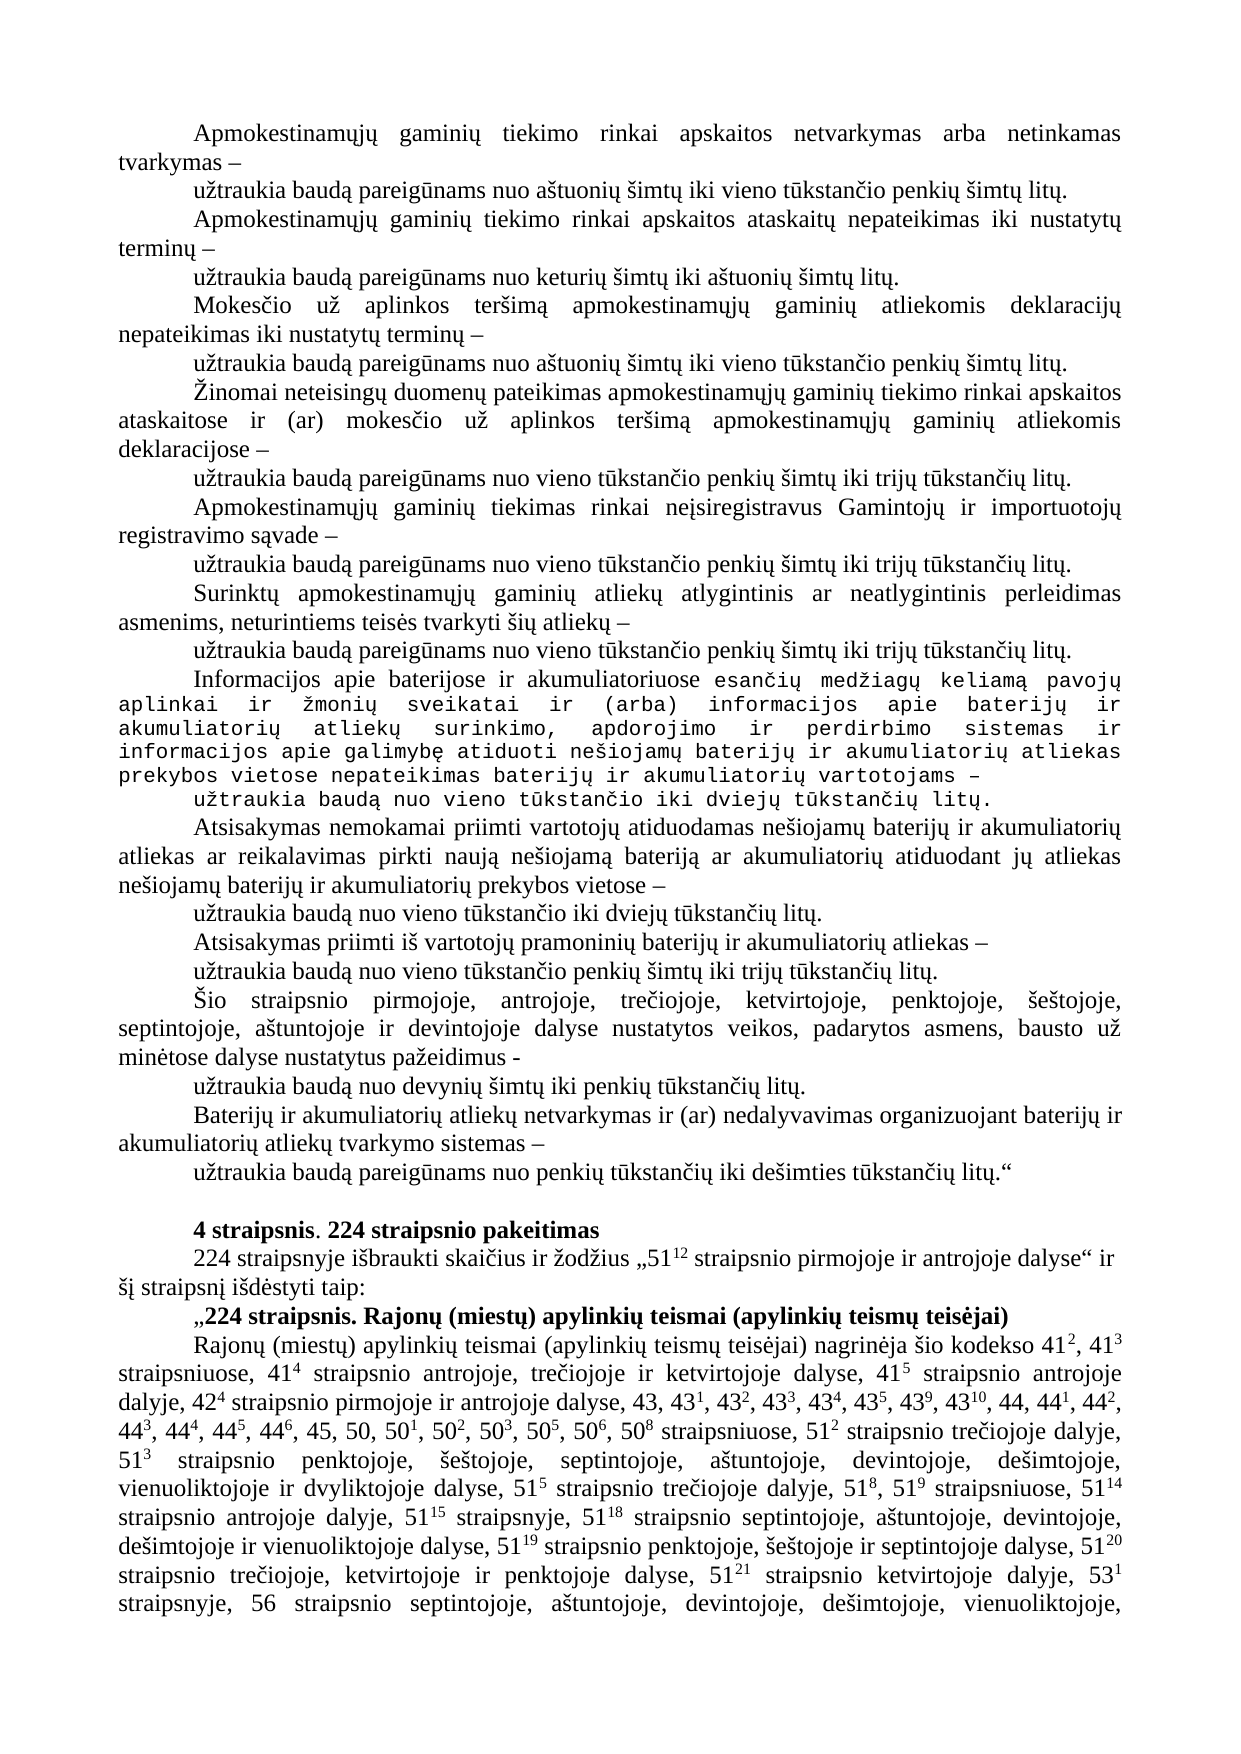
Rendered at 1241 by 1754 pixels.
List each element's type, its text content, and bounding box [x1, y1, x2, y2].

text Apmokestinamųjų gaminių tiekimo rinkai apskaitos ataskaitų nepateikimas iki nustatytų terminų – [118, 204, 1122, 262]
text užtraukia baudą pareigūnams nuo aštuonių šimtų iki vieno tūkstančio penkių šimtų litų. [118, 348, 1122, 377]
text Žinomai neteisingų duomenų pateikimas apmokestinamųjų gaminių tiekimo rinkai apskaitos ataskaitose ir (ar) mokesčio už aplinkos teršimą apmokestinamųjų gaminių atliekomis deklaracijose – [118, 377, 1122, 463]
text užtraukia baudą nuo devynių šimtų iki penkių tūkstančių litų. [118, 1071, 1122, 1100]
text užtraukia baudą nuo vieno tūkstančio iki dviejų tūkstančių litų. [118, 898, 1122, 927]
text užtraukia baudą pareigūnams nuo aštuonių šimtų iki vieno tūkstančio penkių šimtų litų. [118, 176, 1122, 204]
text Informacijos apie baterijose ir akumuliatoriuose esančių medžiagų keliamą pavojų aplinkai ir žmonių sveikatai ir (arba) informacijos apie baterijų ir akumuliatorių atliekų surinkimo, apdorojimo ir perdirbimo sistemas ir informacijos apie galimybę atiduoti nešiojamų baterijų ir akumuliatorių atliekas prekybos vietose nepateikimas baterijų ir akumuliatorių vartotojams – [118, 664, 1122, 788]
text užtraukia baudą pareigūnams nuo vieno tūkstančio penkių šimtų iki trijų tūkstančių litų. [118, 549, 1122, 578]
text Atsisakymas priimti iš vartotojų pramoninių baterijų ir akumuliatorių atliekas – [118, 927, 1122, 956]
text Baterijų ir akumuliatorių atliekų netvarkymas ir (ar) nedalyvavimas organizuojant baterijų ir akumuliatorių atliekų tvarkymo sistemas – [118, 1100, 1122, 1157]
text 224 straipsnyje išbraukti skaičius ir žodžius „5112 straipsnio pirmojoje ir antrojoje dalyse“ ir šį straipsnį išdėstyti taip: [118, 1243, 1122, 1301]
text Šio straipsnio pirmojoje, antrojoje, trečiojoje, ketvirtojoje, penktojoje, šeštojoje, septintojoje, aštuntojoje ir devintojoje dalyse nustatytos veikos, padarytos asmens, bausto už minėtose dalyse nustatytus pažeidimus - [118, 985, 1122, 1071]
text Rajonų (miestų) apylinkių teismai (apylinkių teismų teisėjai) nagrinėja šio kodekso 412, 413 straipsniuose, 414 straipsnio antrojoje, trečiojoje ir ketvirtojoje dalyse, 415 straipsnio antrojoje dalyje, 424 straipsnio pirmojoje ir antrojoje dalyse, 43, 431, 432, 433, 434, 435, 439, 4310, 44, 441, 442, 443, 444, 445, 446, 45, 50, 501, 502, 503, 505, 506, 508 straipsniuose, 512 straipsnio trečiojoje dalyje, 513 straipsnio penktojoje, šeštojoje, septintojoje, aštuntojoje, devintojoje, dešimtojoje, vienuoliktojoje ir dvyliktojoje dalyse, 515 straipsnio trečiojoje dalyje, 518, 519 straipsniuose, 5114 straipsnio antrojoje dalyje, 5115 straipsnyje, 5118 straipsnio septintojoje, aštuntojoje, devintojoje, dešimtojoje ir vienuoliktojoje dalyse, 5119 straipsnio penktojoje, šeštojoje ir septintojoje dalyse, 5120 straipsnio trečiojoje, ketvirtojoje ir penktojoje dalyse, 5121 straipsnio ketvirtojoje dalyje, 531 straipsnyje, 56 straipsnio septintojoje, aštuntojoje, devintojoje, dešimtojoje, vienuoliktojoje, [118, 1330, 1122, 1617]
text Atsisakymas nemokamai priimti vartotojų atiduodamas nešiojamų baterijų ir akumuliatorių atliekas ar reikalavimas pirkti naują nešiojamą bateriją ar akumuliatorių atiduodant jų atliekas nešiojamų baterijų ir akumuliatorių prekybos vietose – [118, 812, 1122, 898]
text užtraukia baudą pareigūnams nuo vieno tūkstančio penkių šimtų iki trijų tūkstančių litų. [118, 463, 1122, 492]
text užtraukia baudą nuo vieno tūkstančio penkių šimtų iki trijų tūkstančių litų. [118, 956, 1122, 985]
text Apmokestinamųjų gaminių tiekimas rinkai neįsiregistravus Gamintojų ir importuotojų registravimo sąvade – [118, 492, 1122, 549]
text 4 straipsnis. 224 straipsnio pakeitimas [118, 1215, 1122, 1243]
text „224 straipsnis. Rajonų (miestų) apylinkių teismai (apylinkių teismų teisėjai) [118, 1301, 1122, 1330]
text užtraukia baudą pareigūnams nuo vieno tūkstančio penkių šimtų iki trijų tūkstančių litų. [118, 636, 1122, 664]
text užtraukia baudą pareigūnams nuo penkių tūkstančių iki dešimties tūkstančių litų.“ [118, 1157, 1122, 1186]
text užtraukia baudą nuo vieno tūkstančio iki dviejų tūkstančių litų. [118, 788, 1122, 812]
text Mokesčio už aplinkos teršimą apmokestinamųjų gaminių atliekomis deklaracijų nepateikimas iki nustatytų terminų – [118, 291, 1122, 348]
text Apmokestinamųjų gaminių tiekimo rinkai apskaitos netvarkymas arba netinkamas tvarkymas – [118, 118, 1122, 176]
text užtraukia baudą pareigūnams nuo keturių šimtų iki aštuonių šimtų litų. [118, 262, 1122, 291]
text Surinktų apmokestinamųjų gaminių atliekų atlygintinis ar neatlygintinis perleidimas asmenims, neturintiems teisės tvarkyti šių atliekų – [118, 578, 1122, 636]
